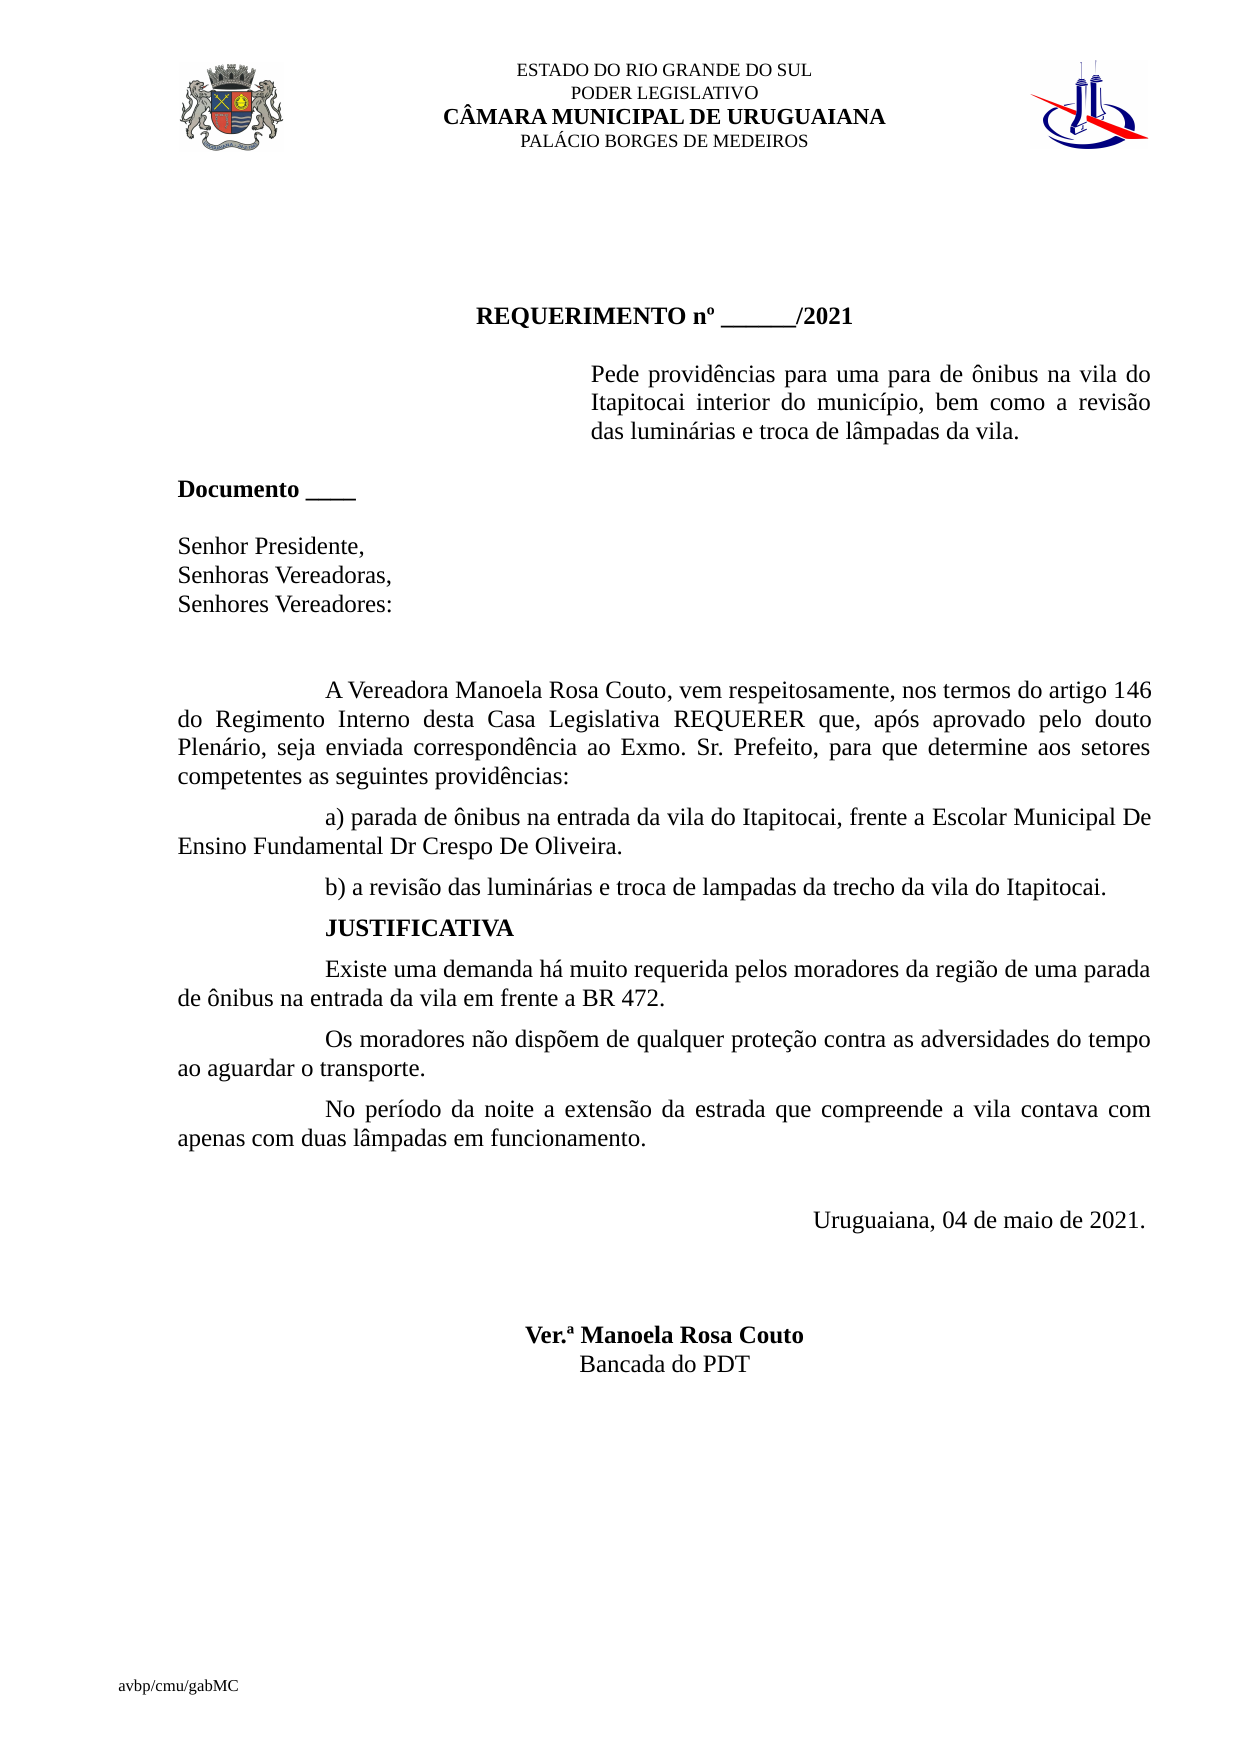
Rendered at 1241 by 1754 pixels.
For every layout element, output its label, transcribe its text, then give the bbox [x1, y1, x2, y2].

text Senhores Vereadores: [177, 589, 1152, 617]
text Documento ____ [177, 474, 1152, 502]
text Existe uma demanda há muito requerida pelos moradores da região de uma parada de ônibus na entrada da vila em frente a BR 472. [177, 954, 1152, 1012]
text Pede providências para uma para de ônibus na vila do Itapitocai interior do município, bem como a revisão das luminárias e troca de lâmpadas da vila. [591, 359, 1152, 445]
text REQUERIMENTO nº ______/2021 [177, 301, 1152, 330]
text Uruguaiana, 04 de maio de 2021. [177, 1205, 1152, 1234]
text No período da noite a extensão da estrada que compreende a vila contava com apenas com duas lâmpadas em funcionamento. [177, 1094, 1152, 1152]
text Bancada do PDT [177, 1349, 1152, 1378]
text Senhoras Vereadoras, [177, 560, 1152, 589]
picture [1030, 60, 1149, 149]
text Ver.ª Manoela Rosa Couto [177, 1320, 1152, 1349]
text A Vereadora Manoela Rosa Couto, vem respeitosamente, nos termos do artigo 146 do Regimento Interno desta Casa Legislativa REQUERER que, após aprovado pelo douto Plenário, seja enviada correspondência ao Exmo. Sr. Prefeito, para que determine aos setores competentes as seguintes providências: [177, 675, 1152, 790]
text Os moradores não dispõem de qualquer proteção contra as adversidades do tempo ao aguardar o transporte. [177, 1024, 1152, 1082]
text a) parada de ônibus na entrada da vila do Itapitocai, frente a Escolar Municipal De Ensino Fundamental Dr Crespo De Oliveira. [177, 802, 1152, 860]
text Senhor Presidente, [177, 531, 1152, 560]
text b) a revisão das luminárias e troca de lampadas da trecho da vila do Itapitocai. [177, 872, 1152, 901]
text JUSTIFICATIVA [177, 913, 1152, 942]
picture [179, 62, 285, 152]
